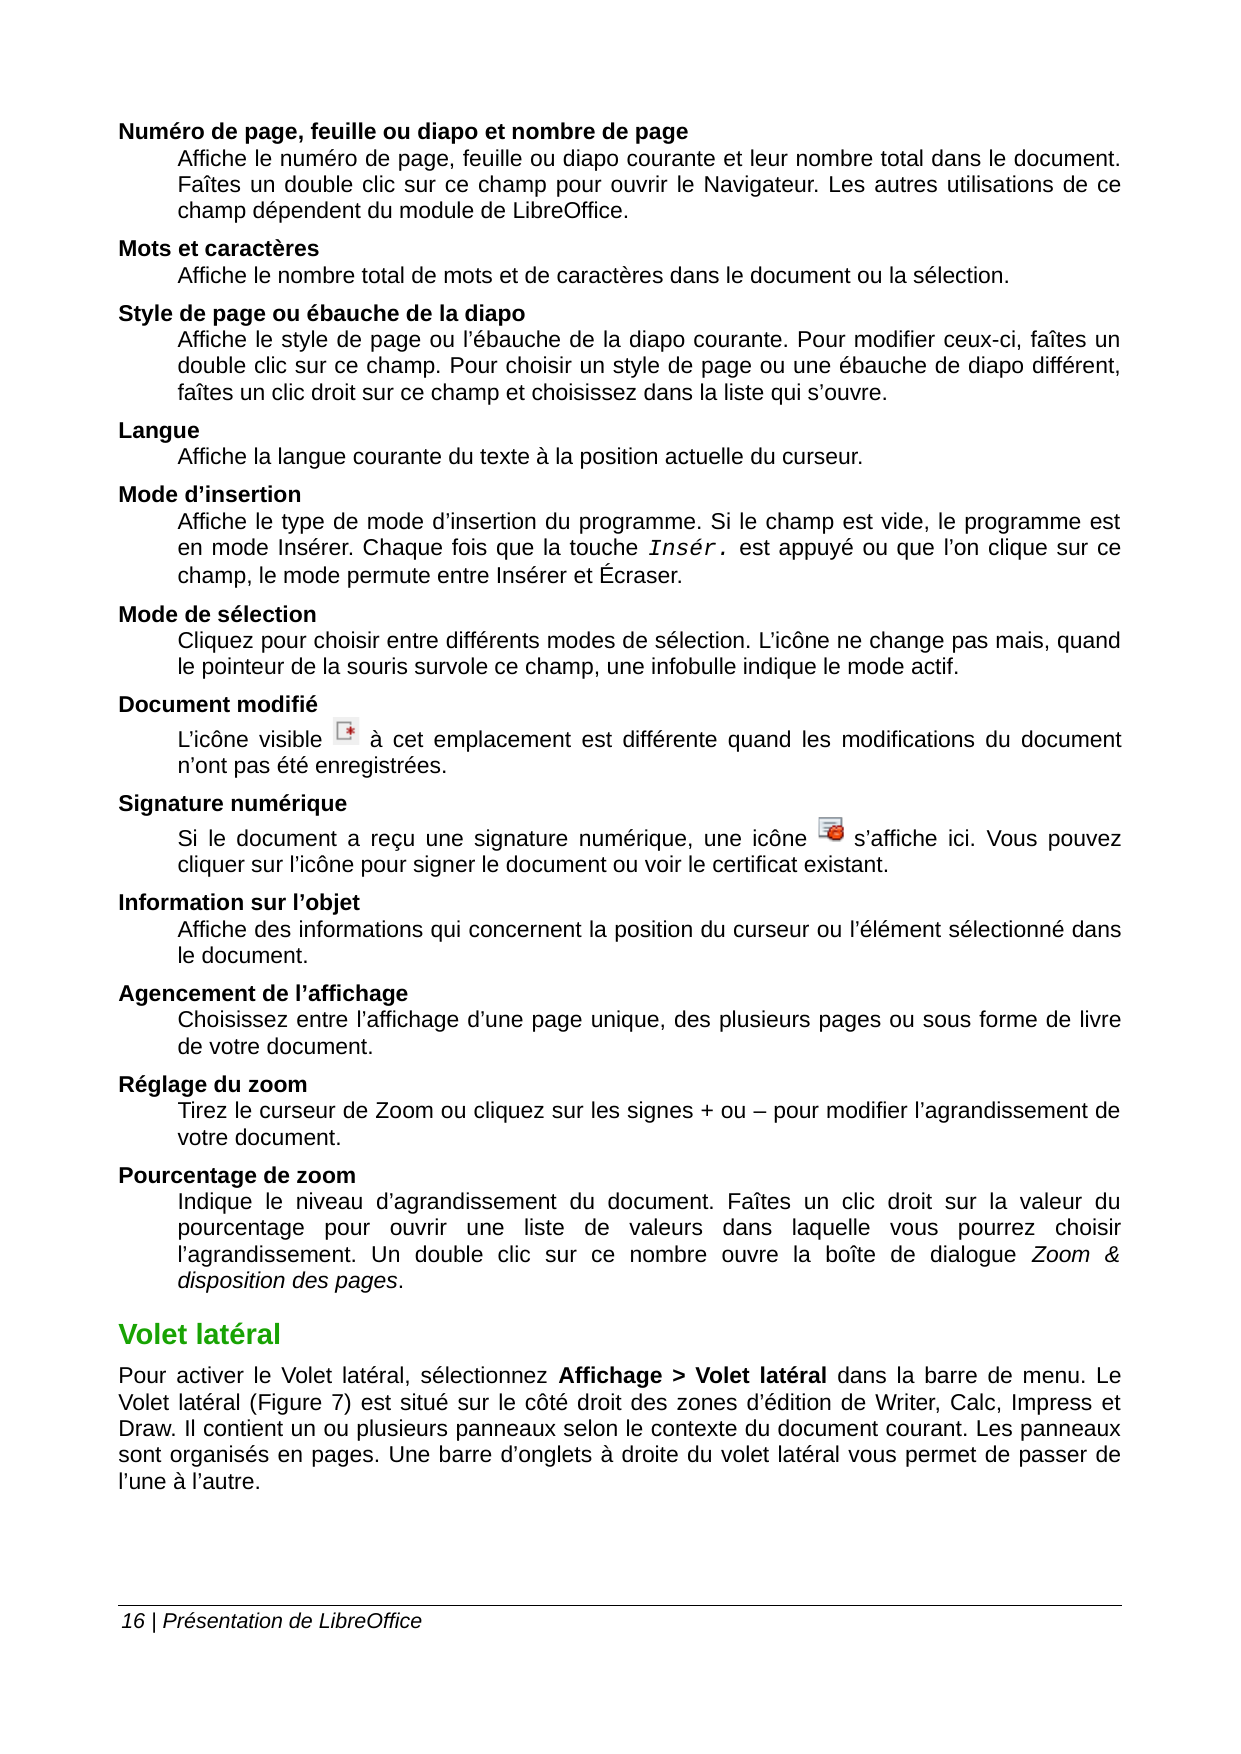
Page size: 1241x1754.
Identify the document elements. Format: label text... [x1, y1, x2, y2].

text Affiche des informations qui concernent la position du curseur ou l’élément sélectionné dans le document. [177, 916, 1122, 968]
text Signature numérique [118, 790, 1122, 817]
picture [332, 717, 360, 745]
text Réglage du zoom [118, 1071, 1122, 1097]
text Choisissez entre l’affichage d’une page unique, des plusieurs pages ou sous forme de livre de votre document. [177, 1006, 1122, 1059]
text Agencement de l’affichage [118, 980, 1122, 1006]
text L’icône visible à cet emplacement est différente quand les modifications du document n’ont pas été enregistrées. [177, 718, 1122, 778]
text Document modifié [118, 691, 1122, 718]
text Numéro de page, feuille ou diapo et nombre de page [118, 118, 1122, 144]
text Si le document a reçu une signature numérique, une icône s’affiche ici. Vous pouvez cliquer sur l’icône pour signer le document ou voir le certificat existant. [177, 817, 1122, 877]
text Mode d’insertion [118, 481, 1122, 508]
text Pour activer le Volet latéral, sélectionnez Affichage > Volet latéral dans la barre de menu. Le Volet latéral (Figure 7) est situé sur le côté droit des zones d’édition de Writer, Calc, Impress et Draw. Il contient un ou plusieurs panneaux selon le contexte du document courant. Les panneaux sont organisés en pages. Une barre d’onglets à droite du volet latéral vous permet de passer de l’une à l’autre. [118, 1362, 1122, 1494]
text Tirez le curseur de Zoom ou cliquez sur les signes + ou – pour modifier l’agrandissement de votre document. [177, 1097, 1122, 1150]
text Pourcentage de zoom [118, 1162, 1122, 1188]
picture [818, 816, 844, 842]
text Mode de sélection [118, 601, 1122, 627]
text Cliquez pour choisir entre différents modes de sélection. L’icône ne change pas mais, quand le pointeur de la souris survole ce champ, une infobulle indique le mode actif. [177, 627, 1122, 680]
text Style de page ou ébauche de la diapo [118, 300, 1122, 326]
text Indique le niveau d’agrandissement du document. Faîtes un clic droit sur la valeur du pourcentage pour ouvrir une liste de valeurs dans laquelle vous pourrez choisir l’agrandissement. Un double clic sur ce nombre ouvre la boîte de dialogue Zoom & disposition des pages. [177, 1188, 1122, 1293]
text Affiche le type de mode d’insertion du programme. Si le champ est vide, le programme est en mode Insérer. Chaque fois que la touche Insér. est appuyé ou que l’on clique sur ce champ, le mode permute entre Insérer et Écraser. [177, 508, 1122, 589]
text Information sur l’objet [118, 889, 1122, 916]
text Affiche le nombre total de mots et de caractères dans le document ou la sélection. [177, 262, 1122, 288]
text Affiche la langue courante du texte à la position actuelle du curseur. [177, 443, 1122, 470]
text Langue [118, 417, 1122, 443]
text Affiche le numéro de page, feuille ou diapo courante et leur nombre total dans le document. Faîtes un double clic sur ce champ pour ouvrir le Navigateur. Les autres utilisations de ce champ dépendent du module de LibreOffice. [177, 144, 1122, 223]
subtitle Volet latéral [118, 1317, 1122, 1351]
text Mots et caractères [118, 235, 1122, 262]
text Affiche le style de page ou l’ébauche de la diapo courante. Pour modifier ceux-ci, faîtes un double clic sur ce champ. Pour choisir un style de page ou une ébauche de diapo différent, faîtes un clic droit sur ce champ et choisissez dans la liste qui s’ouvre. [177, 326, 1122, 405]
